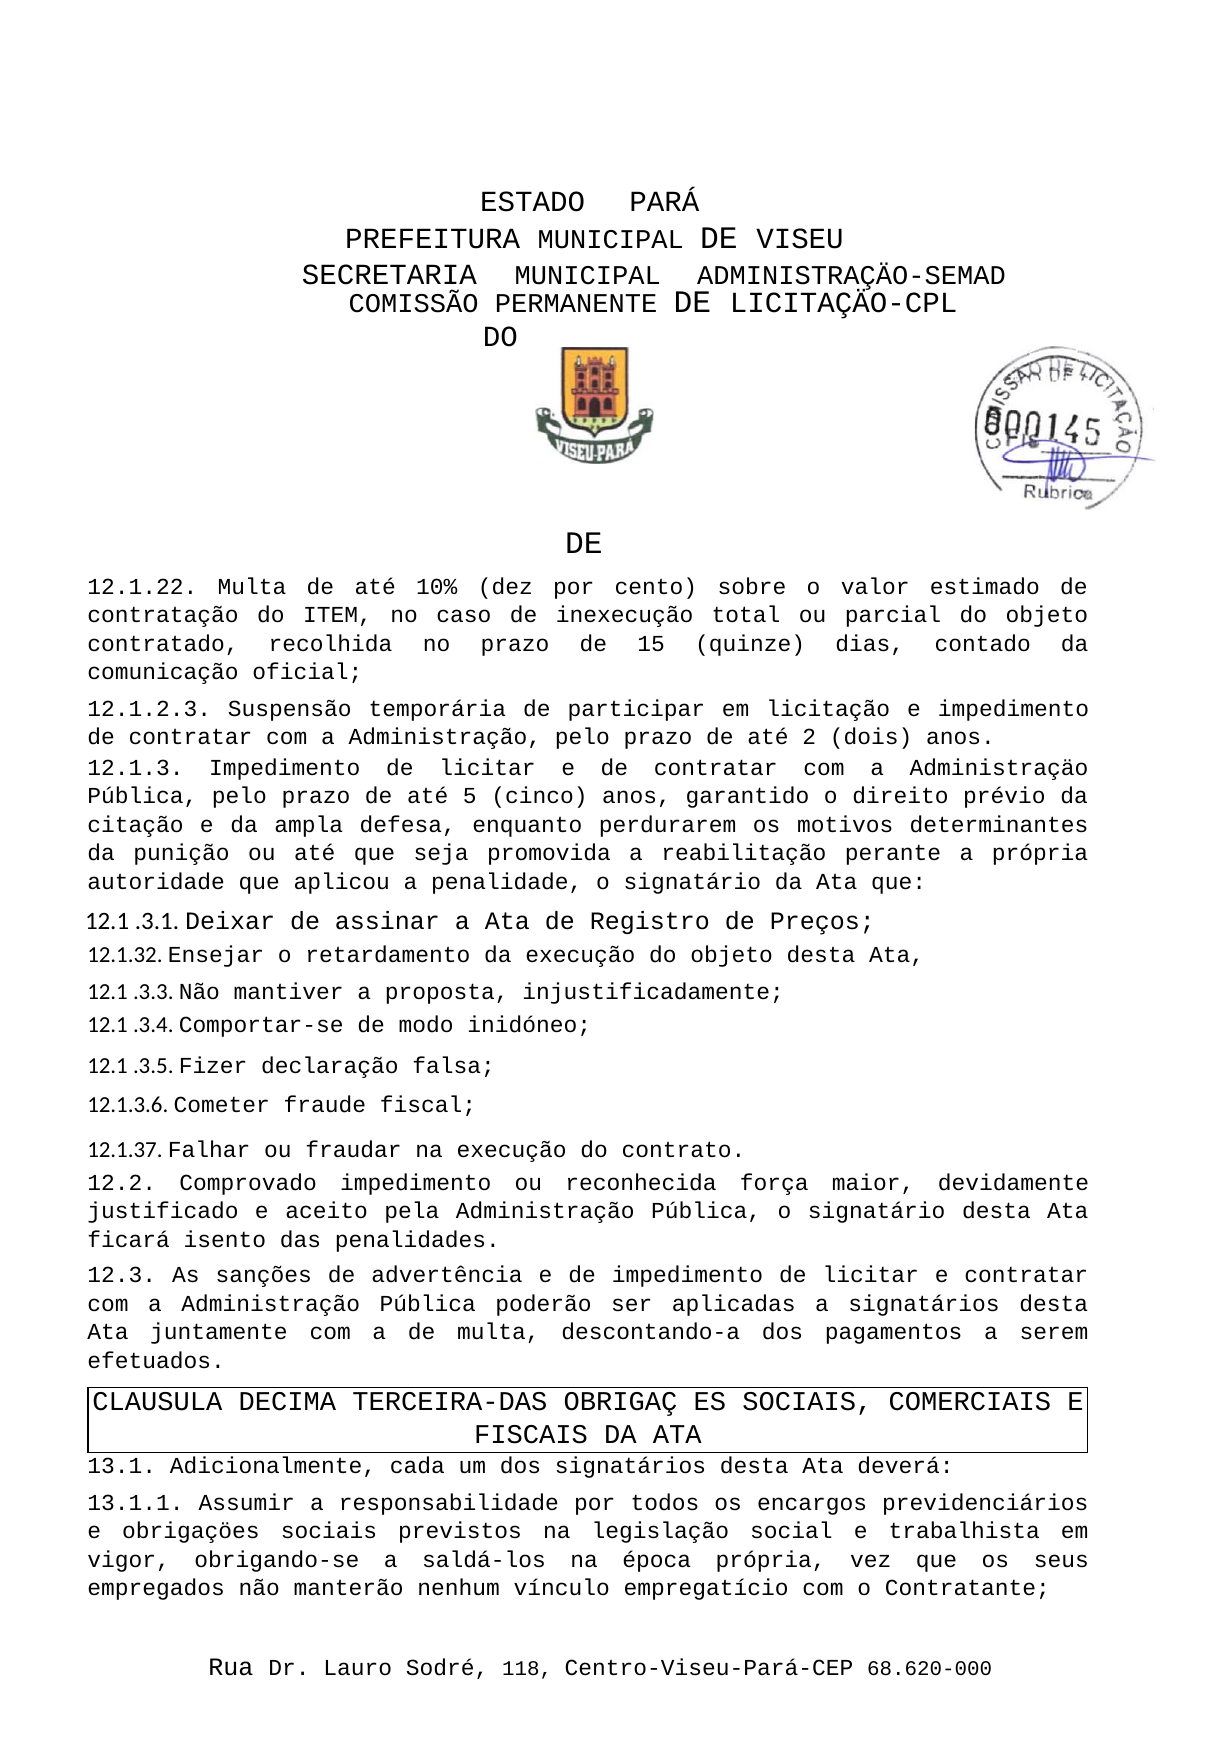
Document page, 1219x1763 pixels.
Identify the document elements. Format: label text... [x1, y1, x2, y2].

text 12.1 .3.5. Fizer declaração falsa; [87, 1051, 1089, 1081]
subtitle DE [158, 528, 1028, 563]
text 12.1.3.6. Cometer fraude fiscal; [87, 1090, 1089, 1119]
text 12.1.32. Ensejar o retardamento da execução do objeto desta Ata, [87, 940, 1089, 969]
text 12.2. Comprovado impedimento ou reconhecida força maior, devidamente justificado e aceito pela Administração Pública, o signatário desta Ata ficará isento das penalidades. [87, 1171, 1089, 1254]
text DO [84, 322, 1156, 509]
text 13.1. Adicionalmente, cada um dos signatários desta Ata deverá: [87, 1455, 1089, 1481]
text 12.1 .3.4. Comportar-se de modo inidóneo; [87, 1010, 1089, 1039]
text 12.1.37. Falhar ou fraudar na execução do contrato. [87, 1135, 1089, 1164]
text 12.1 .3.1. Deixar de assinar a Ata de Registro de Preços; [85, 905, 1074, 937]
text 12.1.22. Multa de até 10% (dez por cento) sobre o valor estimado de contratação do ITEM, no caso de inexecução total ou parcial do objeto contratado, recolhida no prazo de 15 (quinze) dias, contado da comunicação oficial; [87, 575, 1089, 686]
text 12.1 .3.3. Não mantiver a proposta, injustificadamente; [87, 977, 1089, 1007]
text 12.3. As sanções de advertência e de impedimento de licitar e contratar com a Administração Pública poderão ser aplicadas a signatários desta Ata juntamente com a de multa, descontando-a dos pagamentos a serem efetuados. [87, 1264, 1089, 1375]
text 12.1.2.3. Suspensão temporária de participar em licitação e impedimento de contratar com a Administração, pelo prazo de até 2 (dois) anos. [87, 697, 1089, 751]
text 12.1.3. Impedimento de licitar e de contratar com a Administraçäo Pública, pelo prazo de até 5 (cinco) anos, garantido o direito prévio da citação e da ampla defesa, enquanto perdurarem os motivos determinantes da punição ou até que seja promovida a reabilitação perante a própria autoridade que aplicou a penalidade, o signatário da Ata que: [87, 756, 1089, 896]
subtitle CLAUSULA DECIMA TERCEIRA-DAS OBRIGAÇ ES SOCIAIS, COMERCIAIS E FISCAIS DA ATA [89, 1388, 1087, 1452]
text 13.1.1. Assumir a responsabilidade por todos os encargos previdenciários e obrigaçöes sociais previstos na legislação social e trabalhista em vigor, obrigando-se a saldá-los na época própria, vez que os seus empregados não manterão nenhum vínculo empregatício com o Contratante; [87, 1491, 1089, 1602]
